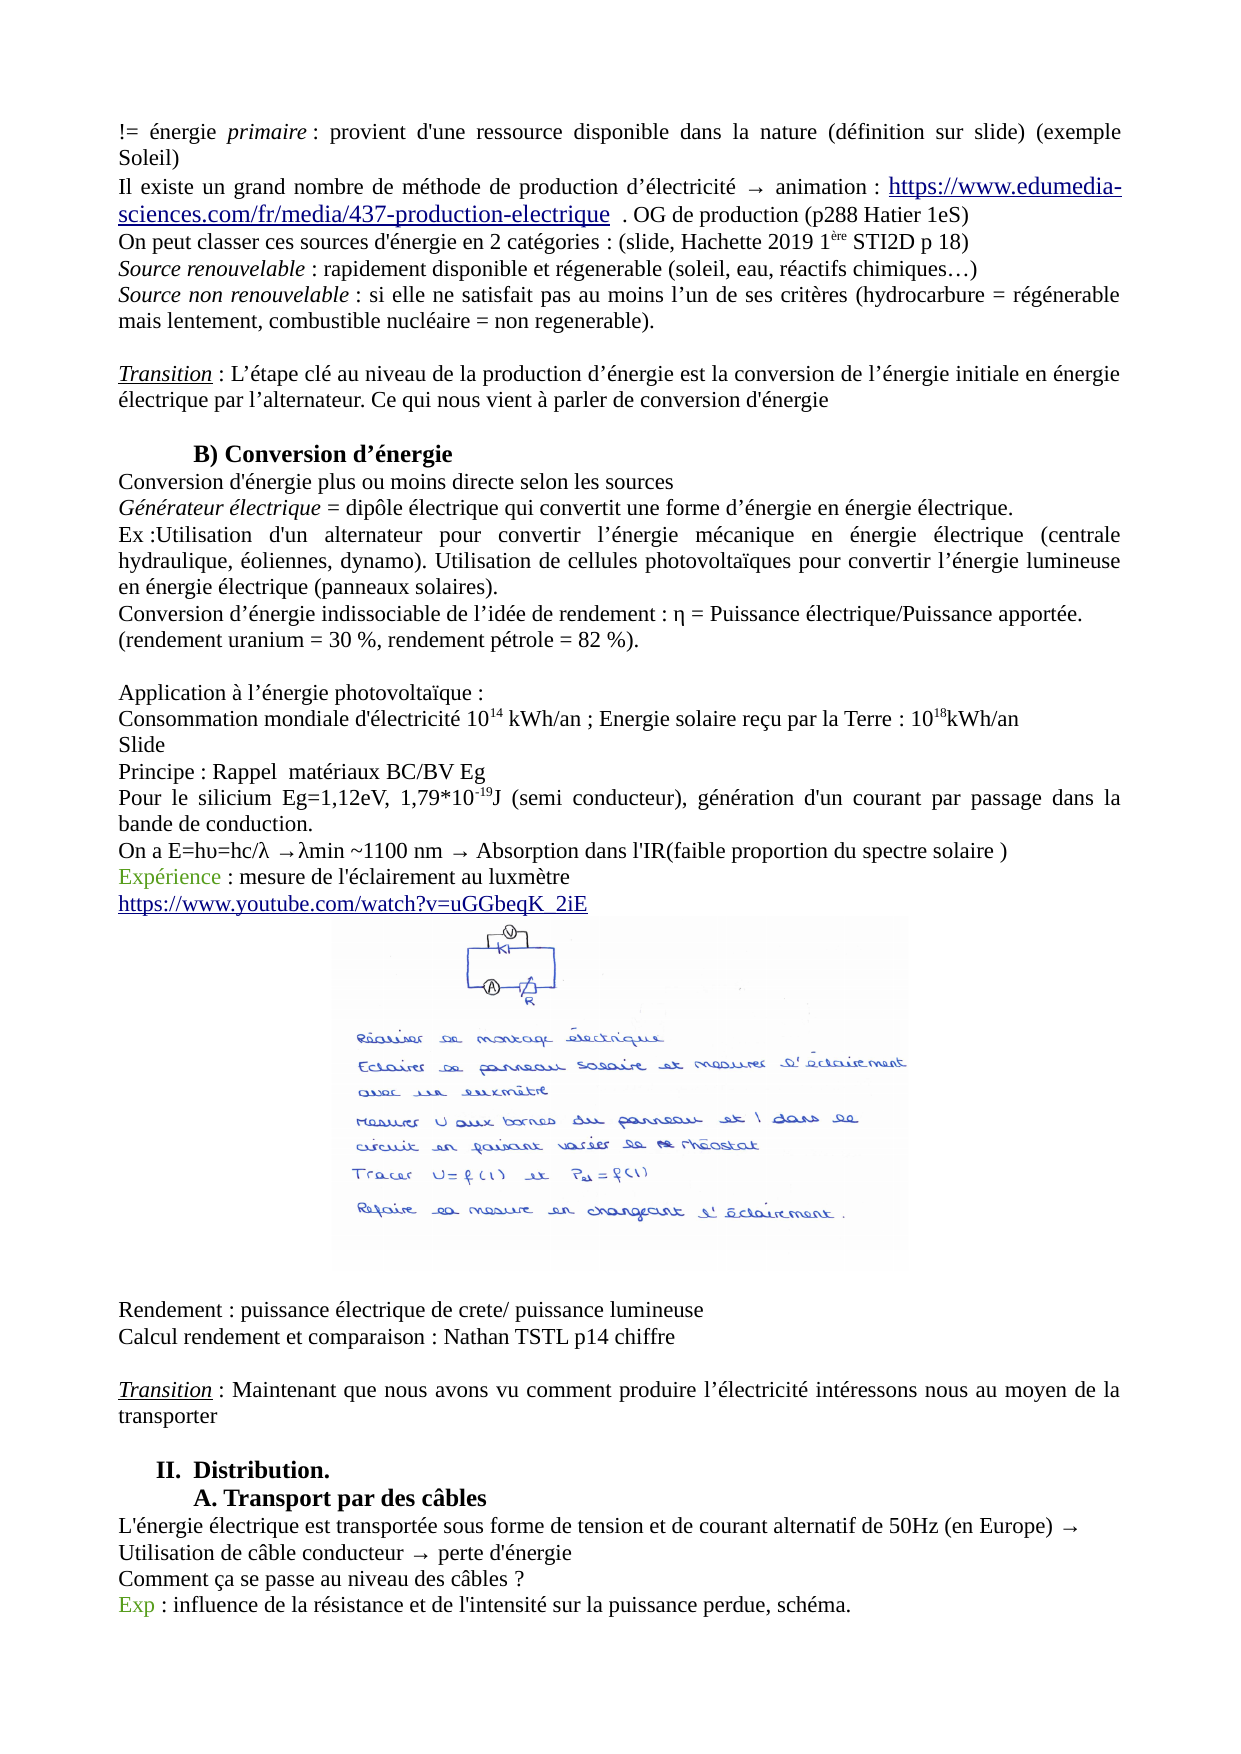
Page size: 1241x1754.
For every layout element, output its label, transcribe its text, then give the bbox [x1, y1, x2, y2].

picture [331, 916, 909, 1271]
list Distribution. [156, 1455, 1122, 1483]
text Comment ça se passe au niveau des câbles ? [118, 1565, 1122, 1591]
text Rendement : puissance électrique de crete/ puissance lumineuse [118, 1297, 1122, 1323]
text Consommation mondiale d'électricité 1014 kWh/an ; Energie solaire reçu par la Terre : 1018kWh/an [118, 705, 1122, 731]
list A. Transport par des câbles [156, 1483, 1122, 1512]
text Transition : L’étape clé au niveau de la production d’énergie est la conversion de l’énergie initiale en énergie électrique par l’alternateur. Ce qui nous vient à parler de conversion d'énergie [118, 360, 1122, 413]
text Principe : Rappel matériaux BC/BV Eg [118, 758, 1122, 784]
text Application à l’énergie photovoltaïque : [118, 679, 1122, 705]
text On a E=hυ=hc/λ →λmin ~1100 nm → Absorption dans l'IR(faible proportion du spectre solaire ) [118, 837, 1122, 863]
text Transition : Maintenant que nous avons vu comment produire l’électricité intéressons nous au moyen de la transporter [118, 1376, 1122, 1428]
text Conversion d'énergie plus ou moins directe selon les sources [118, 468, 1122, 494]
text On peut classer ces sources d'énergie en 2 catégories : (slide, Hachette 2019 1ère STI2D p 18) [118, 228, 1122, 255]
text L'énergie électrique est transportée sous forme de tension et de courant alternatif de 50Hz (en Europe) → Utilisation de câble conducteur → perte d'énergie [118, 1512, 1122, 1565]
text https://www.youtube.com/watch?v=uGGbeqK_2iE [118, 889, 1122, 916]
text (rendement uranium = 30 %, rendement pétrole = 82 %). [118, 626, 1122, 652]
text Pour le silicium Eg=1,12eV, 1,79*10-19J (semi conducteur), génération d'un courant par passage dans la bande de conduction. [118, 784, 1122, 837]
text Générateur électrique = dipôle électrique qui convertit une forme d’énergie en énergie électrique. [118, 494, 1122, 521]
text Source renouvelable : rapidement disponible et régenerable (soleil, eau, réactifs chimiques…) [118, 255, 1122, 281]
text Calcul rendement et comparaison : Nathan TSTL p14 chiffre [118, 1323, 1122, 1349]
list B) Conversion d’énergie [156, 439, 1122, 468]
text Source non renouvelable : si elle ne satisfait pas au moins l’un de ses critères (hydrocarbure = régénerable mais lentement, combustible nucléaire = non regenerable). [118, 281, 1122, 334]
text Expérience : mesure de l'éclairement au luxmètre [118, 863, 1122, 889]
text != énergie primaire : provient d'une ressource disponible dans la nature (définition sur slide) (exemple Soleil) [118, 118, 1122, 171]
text Exp : influence de la résistance et de l'intensité sur la puissance perdue, schéma. [118, 1591, 1122, 1618]
text Ex :Utilisation d'un alternateur pour convertir l’énergie mécanique en énergie électrique (centrale hydraulique, éoliennes, dynamo). Utilisation de cellules photovoltaïques pour convertir l’énergie lumineuse en énergie électrique (panneaux solaires). [118, 521, 1122, 600]
text Il existe un grand nombre de méthode de production d’électricité → animation : https://www.edumedia-sciences.com/fr/media/437-production-electrique . OG de production (p288 Hatier 1eS) [118, 171, 1122, 228]
text Conversion d’énergie indissociable de l’idée de rendement : η = Puissance électrique/Puissance apportée. [118, 600, 1122, 626]
text Slide [118, 731, 1122, 758]
